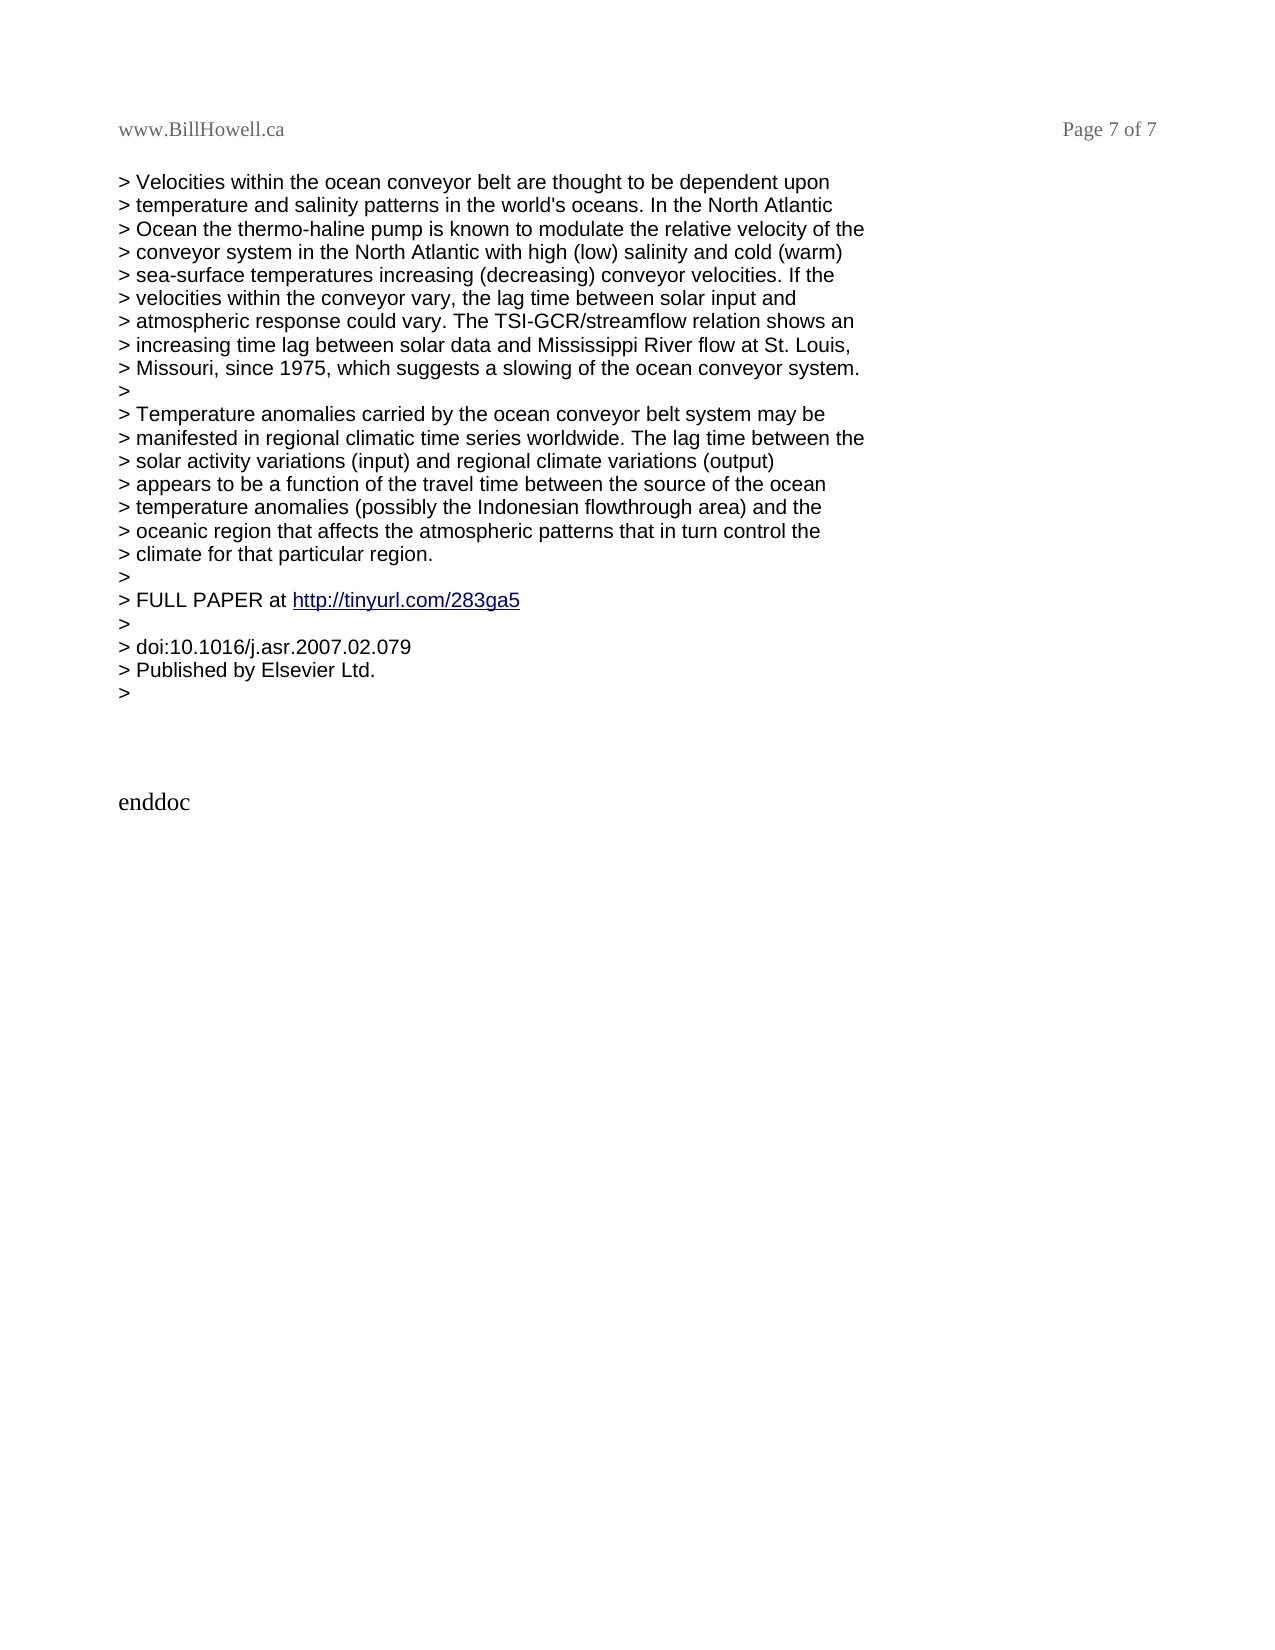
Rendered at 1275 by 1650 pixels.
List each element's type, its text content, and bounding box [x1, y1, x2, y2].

text enddoc [118, 788, 1157, 816]
text > Velocities within the ocean conveyor belt are thought to be dependent upon > temperature and salinity patterns in the world's oceans. In the North Atlantic > Ocean the thermo-haline pump is known to modulate the relative velocity of the > conveyor system in the North Atlantic with high (low) salinity and cold (warm) > sea-surface temperatures increasing (decreasing) conveyor velocities. If the > velocities within the conveyor vary, the lag time between solar input and > atmospheric response could vary. The TSI-GCR/streamflow relation shows an > increasing time lag between solar data and Mississippi River flow at St. Louis, > Missouri, since 1975, which suggests a slowing of the ocean conveyor system. > > Temperature anomalies carried by the ocean conveyor belt system may be > manifested in regional climatic time series worldwide. The lag time between the > solar activity variations (input) and regional climate variations (output) > appears to be a function of the travel time between the source of the ocean > temperature anomalies (possibly the Indonesian flowthrough area) and the > oceanic region that affects the atmospheric patterns that in turn control the > climate for that particular region. > > FULL PAPER at http://tinyurl.com/283ga5 > > doi:10.1016/j.asr.2007.02.079 > Published by Elsevier Ltd. > [118, 171, 1157, 705]
